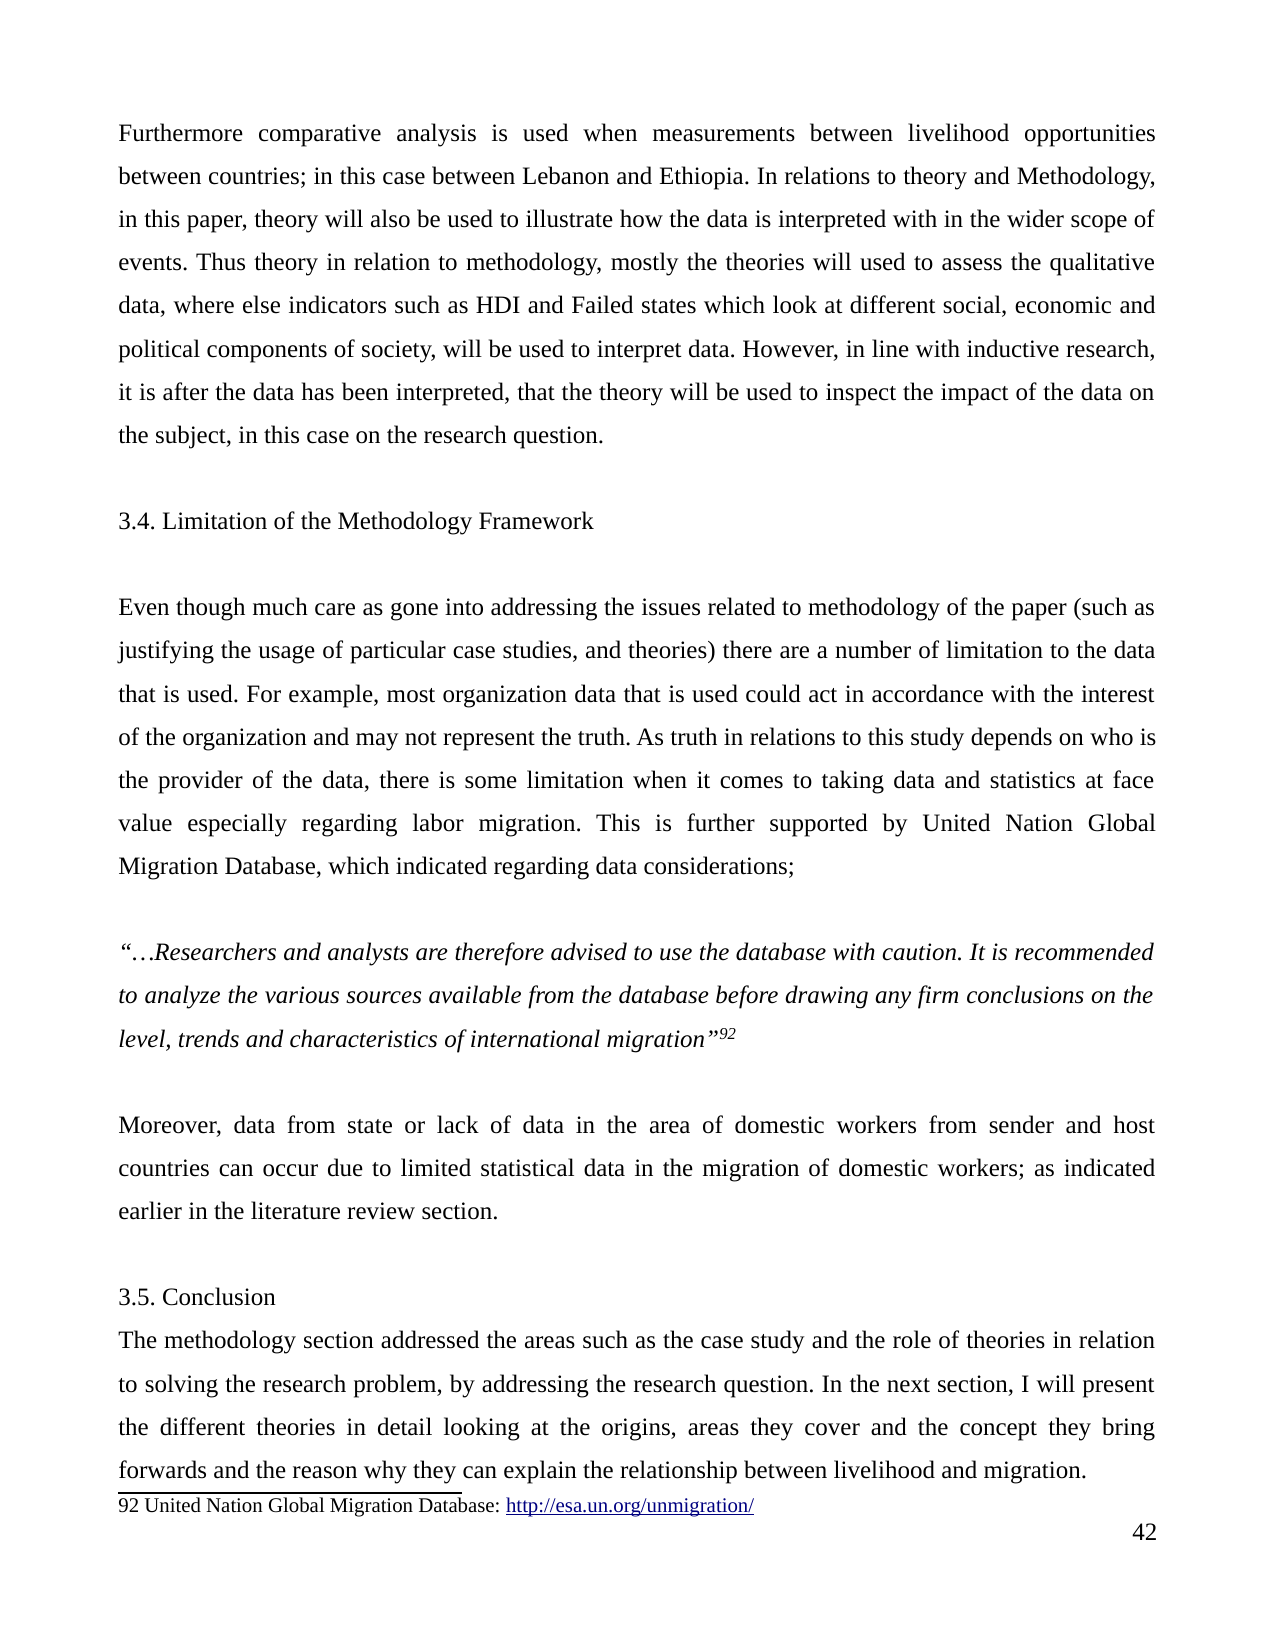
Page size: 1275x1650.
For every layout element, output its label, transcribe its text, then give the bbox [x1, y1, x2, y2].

text Furthermore comparative analysis is used when measurements between livelihood opportunities between countries; in this case between Lebanon and Ethiopia. In relations to theory and Methodology, in this paper, theory will also be used to illustrate how the data is interpreted with in the wider scope of events. Thus theory in relation to methodology, mostly the theories will used to assess the qualitative data, where else indicators such as HDI and Failed states which look at different social, economic and political components of society, will be used to interpret data. However, in line with inductive research, it is after the data has been interpreted, that the theory will be used to inspect the impact of the data on the subject, in this case on the research question. [118, 118, 1157, 449]
text The methodology section addressed the areas such as the case study and the role of theories in relation to solving the research problem, by addressing the research question. In the next section, I will present the different theories in detail looking at the origins, areas they cover and the concept they bring forwards and the reason why they can explain the relationship between livelihood and migration. [118, 1326, 1157, 1484]
text “…Researchers and analysts are therefore advised to use the database with caution. It is recommended to analyze the various sources available from the database before drawing any firm conclusions on the level, trends and characteristics of international migration” [118, 937, 1157, 1052]
text 3.5. Conclusion [118, 1282, 1157, 1311]
text United Nation Global Migration Database: http://esa.un.org/unmigration/ [118, 1493, 1157, 1517]
text 3.4. Limitation of the Methodology Framework [118, 506, 1157, 535]
text Moreover, data from state or lack of data in the area of domestic workers from sender and host countries can occur due to limited statistical data in the migration of domestic workers; as indicated earlier in the literature review section. [118, 1110, 1157, 1225]
text Even though much care as gone into addressing the issues related to methodology of the paper (such as justifying the usage of particular case studies, and theories) there are a number of limitation to the data that is used. For example, most organization data that is used could act in accordance with the interest of the organization and may not represent the truth. As truth in relations to this study depends on who is the provider of the data, there is some limitation when it comes to taking data and statistics at face value especially regarding labor migration. This is further supported by United Nation Global Migration Database, which indicated regarding data considerations; [118, 592, 1157, 880]
